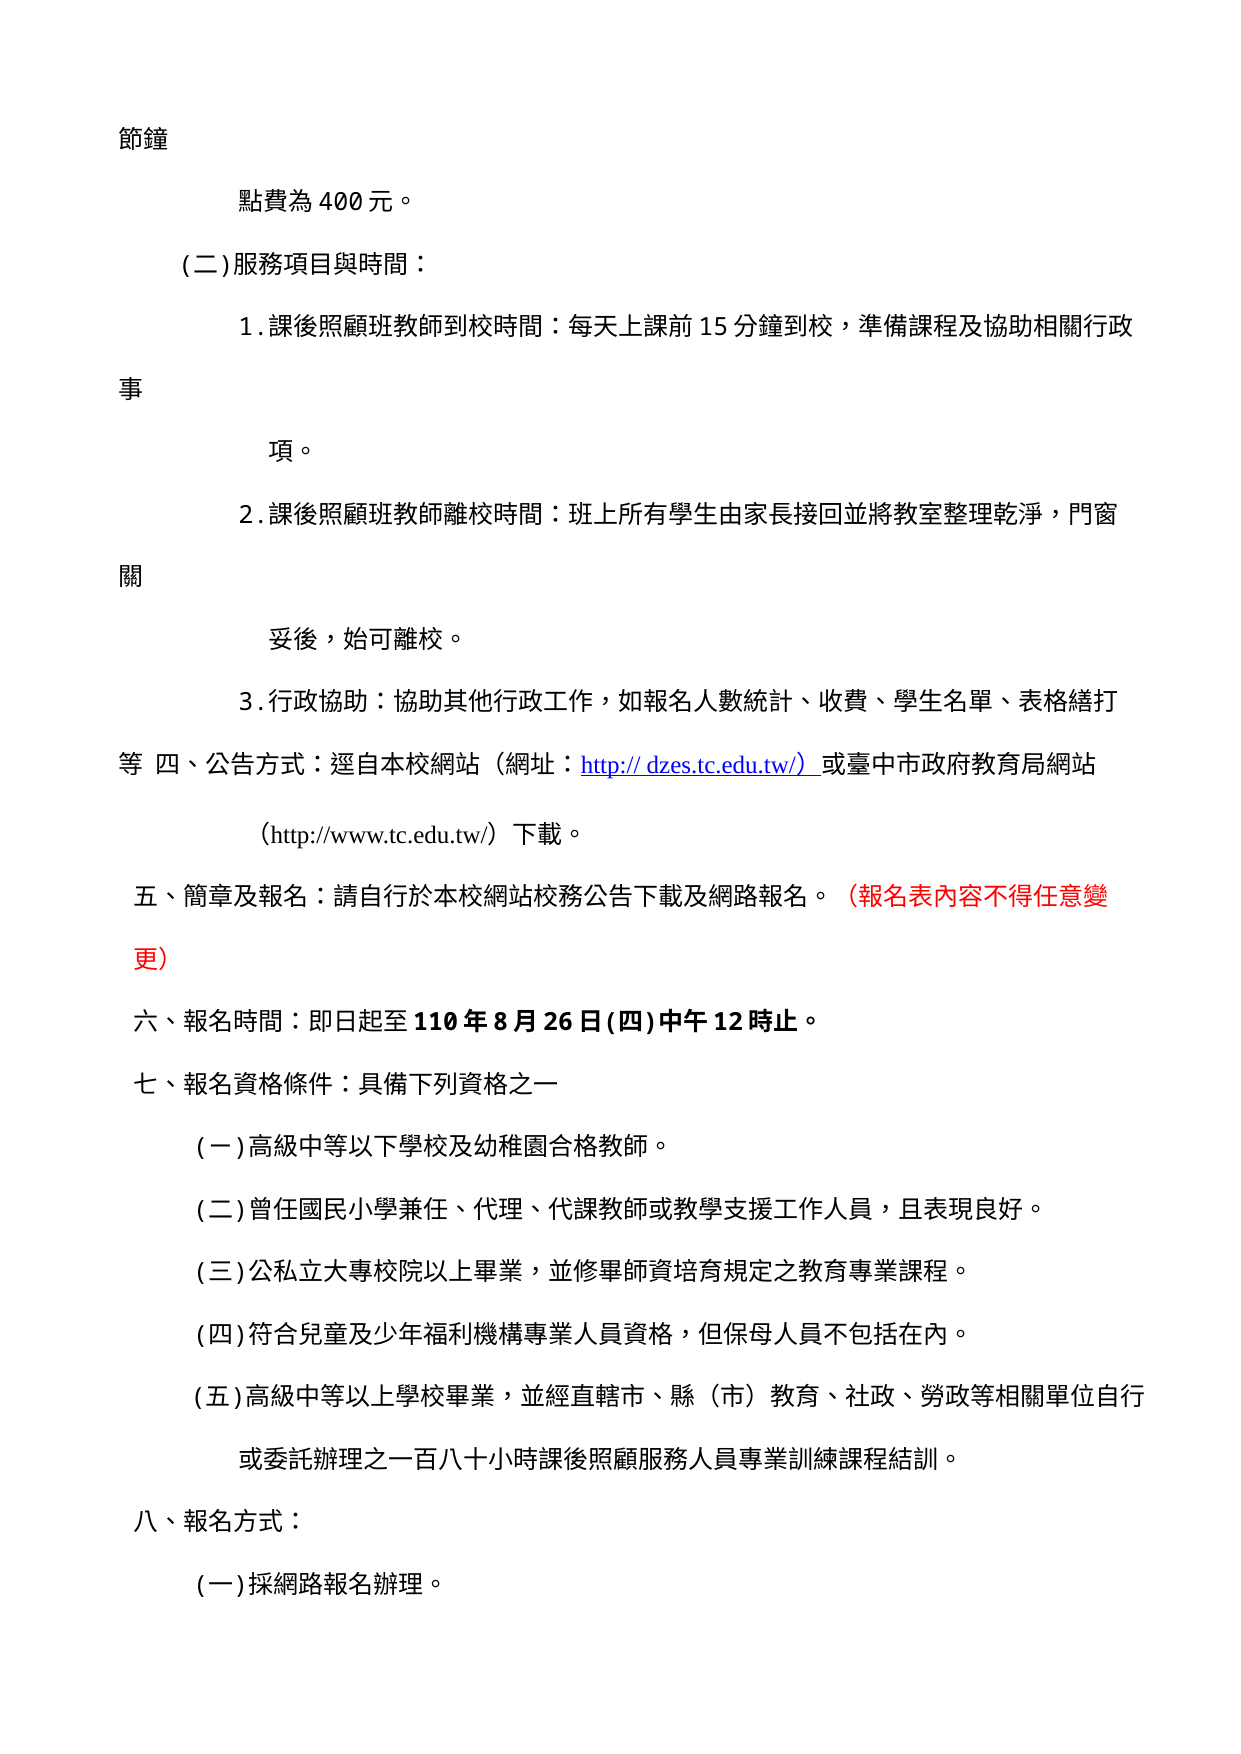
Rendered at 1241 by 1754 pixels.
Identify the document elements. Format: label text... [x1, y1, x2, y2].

text 節鐘 點費為400元。 (二)服務項目與時間： 1.課後照顧班教師到校時間：每天上課前15分鐘到校，準備課程及協助相關行政事 項。 2.課後照顧班教師離校時間：班上所有學生由家長接回並將教室整理乾淨，門窗關 妥後，始可離校。 3.行政協助：協助其他行政工作，如報名人數統計、收費、學生名單、表格繕打等 四、公告方式：逕自本校網站（網址：http:// dzes.tc.edu.tw/）或臺中市政府教育局網站 [118, 96, 1134, 783]
text （http://www.tc.edu.tw/）下載。 五、簡章及報名：請自行於本校網站校務公告下載及網路報名。（報名表內容不得任意變更） 六、報名時間：即日起至110年8月26日(四)中午12時止。 七、報名資格條件：具備下列資格之一 (ㄧ)高級中等以下學校及幼稚園合格教師。 (二)曾任國民小學兼任、代理、代課教師或教學支援工作人員，且表現良好。 (三)公私立大專校院以上畢業，並修畢師資培育規定之教育專業課程。 (四)符合兒童及少年福利機構專業人員資格，但保母人員不包括在內。 (五)高級中等以上學校畢業，並經直轄市、縣（市）教育、社政、勞政等相關單位自行 或委託辦理之一百八十小時課後照顧服務人員專業訓練課程結訓。 八、報名方式： (一)採網路報名辦理。 [133, 791, 1152, 1603]
